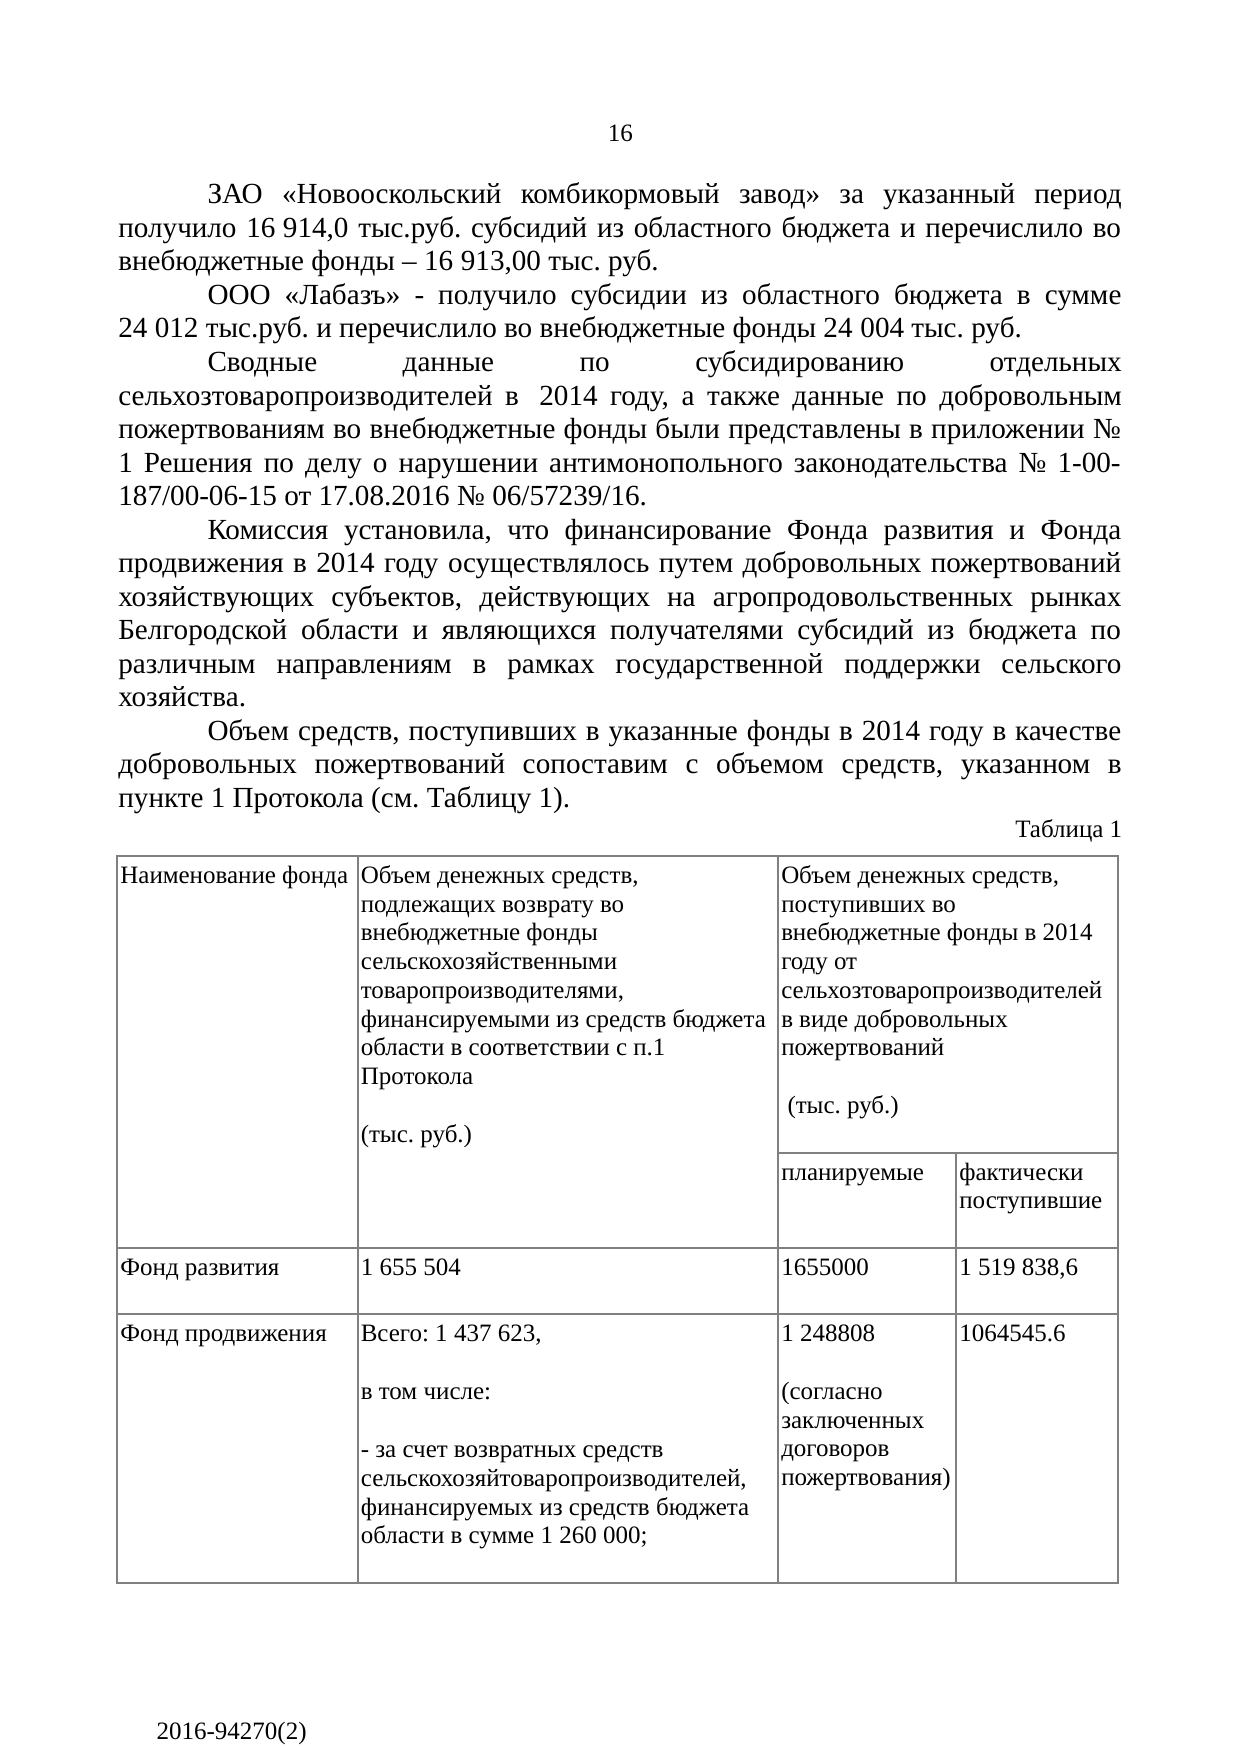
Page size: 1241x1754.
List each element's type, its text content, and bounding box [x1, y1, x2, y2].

text Таблица 1 [118, 814, 1122, 842]
table_cell 1655000 [779, 1249, 955, 1313]
table_header Наименование фонда [118, 857, 357, 1247]
text ООО «Лабазъ» - получило субсидии из областного бюджета в сумме 24 012 тыс.руб. и перечислило во внебюджетные фонды 24 004 тыс. руб. [118, 277, 1122, 344]
text Комиссия установила, что финансирование Фонда развития и Фонда продвижения в 2014 году осуществлялось путем добровольных пожертвований хозяйствующих субъектов, действующих на агропродовольственных рынках Белгородской области и являющихся получателями субсидий из бюджета по различным направлениям в рамках государственной поддержки сельского хозяйства. [118, 512, 1122, 713]
table_cell Фонд развития [118, 1249, 357, 1313]
table_cell фактически поступившие [957, 1154, 1117, 1247]
table_cell 1 655 504 [359, 1249, 777, 1313]
table_header Объем денежных средств, поступивших во внебюджетные фонды в 2014 году от сельхозтоваропроизводителей в виде добровольных пожертвований (тыс. руб.) [779, 857, 1117, 1152]
text Сводные данные по субсидированию отдельных сельхозтоваропроизводителей в 2014 году, а также данные по добровольным пожертвованиям во внебюджетные фонды были представлены в приложении № 1 Решения по делу о нарушении антимонопольного законодательства № 1-00-187/00-06-15 от 17.08.2016 № 06/57239/16. [118, 344, 1122, 512]
table_cell 1 519 838,6 [957, 1249, 1117, 1313]
table_header Объем денежных средств, подлежащих возврату во внебюджетные фонды сельскохозяйственными товаропроизводителями, финансируемыми из средств бюджета области в соответствии с п.1 Протокола (тыс. руб.) [359, 857, 777, 1247]
table_cell планируемые [779, 1154, 955, 1247]
text ЗАО «Новооскольский комбикормовый завод» за указанный период получило 16 914,0 тыс.руб. субсидий из областного бюджета и перечислило во внебюджетные фонды – 16 913,00 тыс. руб. [118, 176, 1122, 277]
table_cell 1 248808 (согласно заключенных договоров пожертвования) [779, 1315, 955, 1582]
table_cell Всего: 1 437 623, в том числе: - за счет возвратных средств сельскохозяйтоваропроизводителей, финансируемых из средств бюджета области в сумме 1 260 000; [359, 1315, 777, 1582]
table_cell 1064545,6 [957, 1315, 1117, 1582]
table_cell Фонд продвижения [118, 1315, 357, 1582]
text Объем средств, поступивших в указанные фонды в 2014 году в качестве добровольных пожертвований сопоставим с объемом средств, указанном в пункте 1 Протокола (см. Таблицу 1). [118, 713, 1122, 814]
